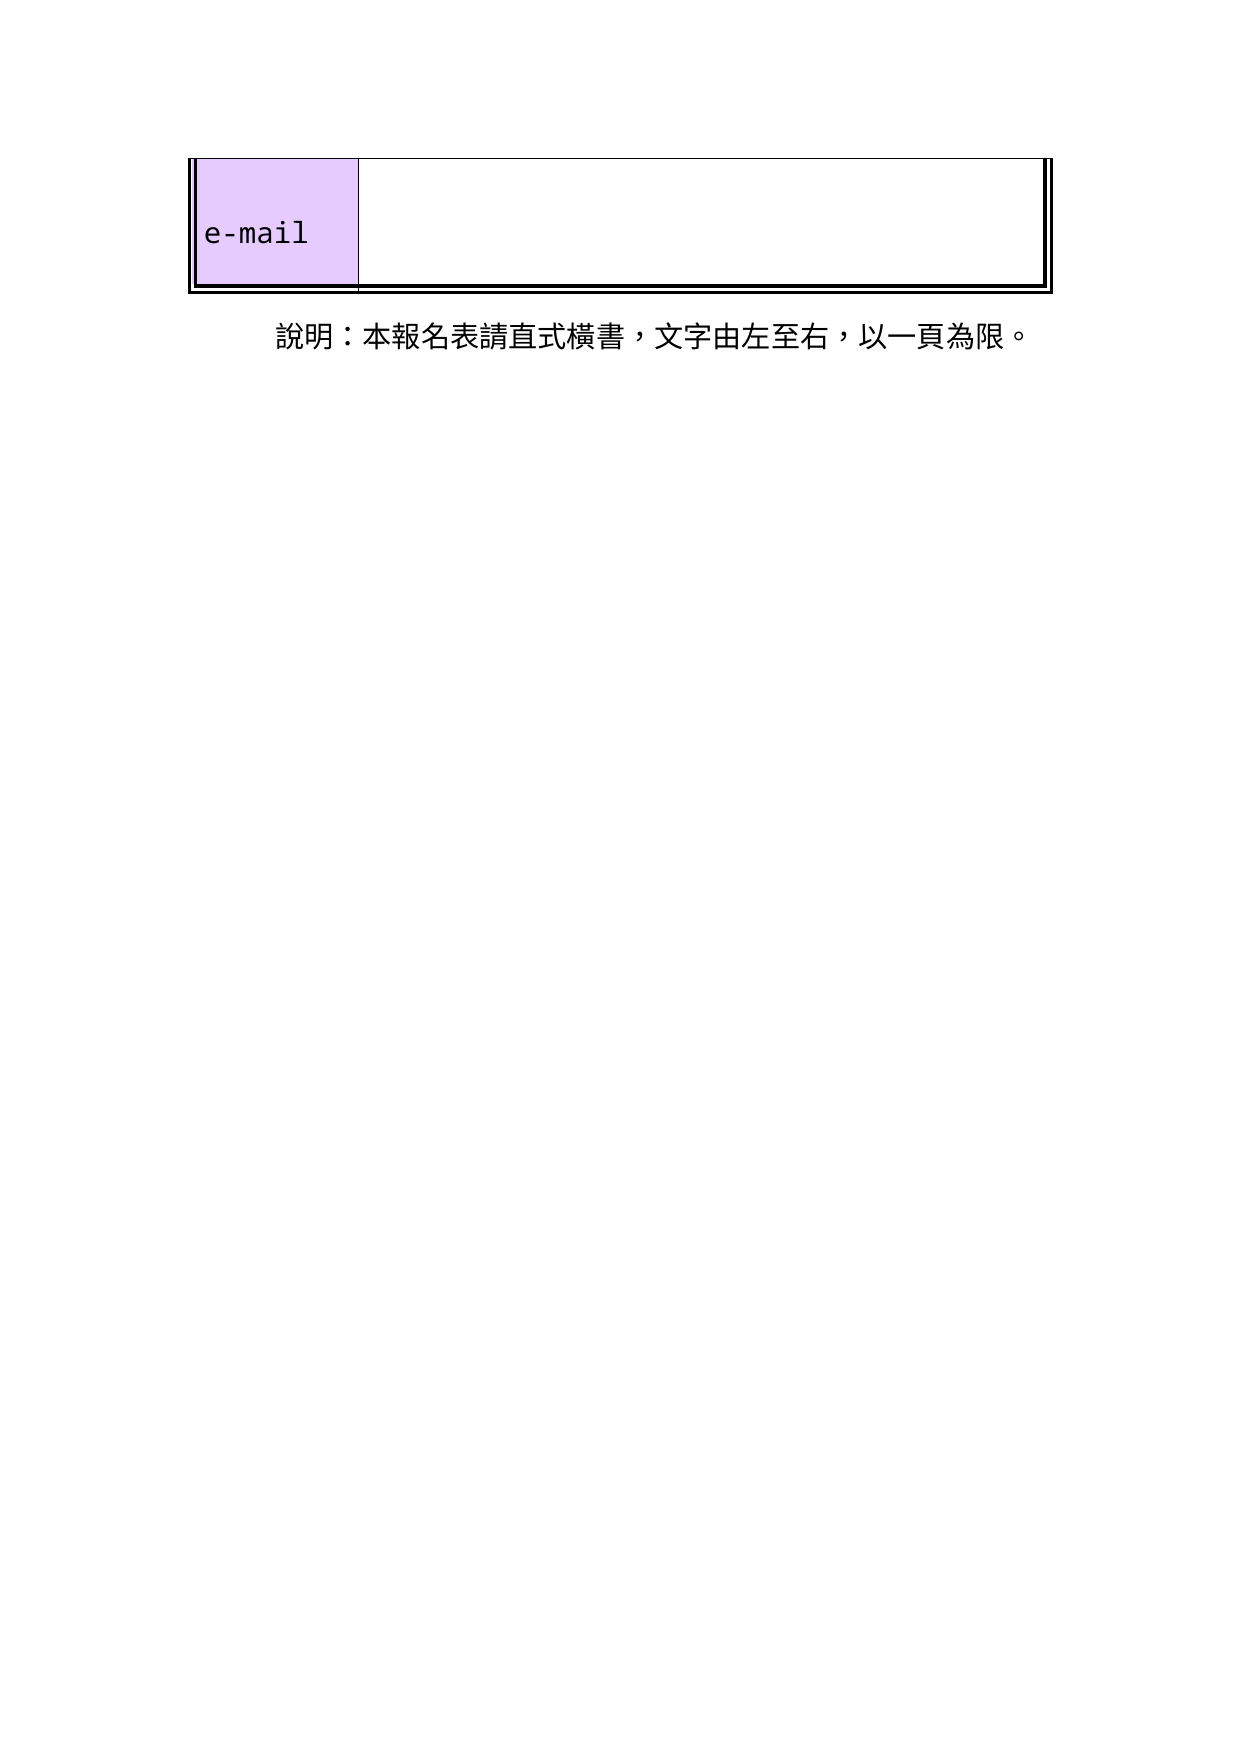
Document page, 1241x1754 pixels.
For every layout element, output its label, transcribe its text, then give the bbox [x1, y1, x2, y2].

text 說明：本報名表請直式橫書，文字由左至右，以一頁為限。 [187, 294, 1053, 356]
table_cell e-mail [197, 159, 358, 284]
table_cell [359, 159, 1043, 284]
